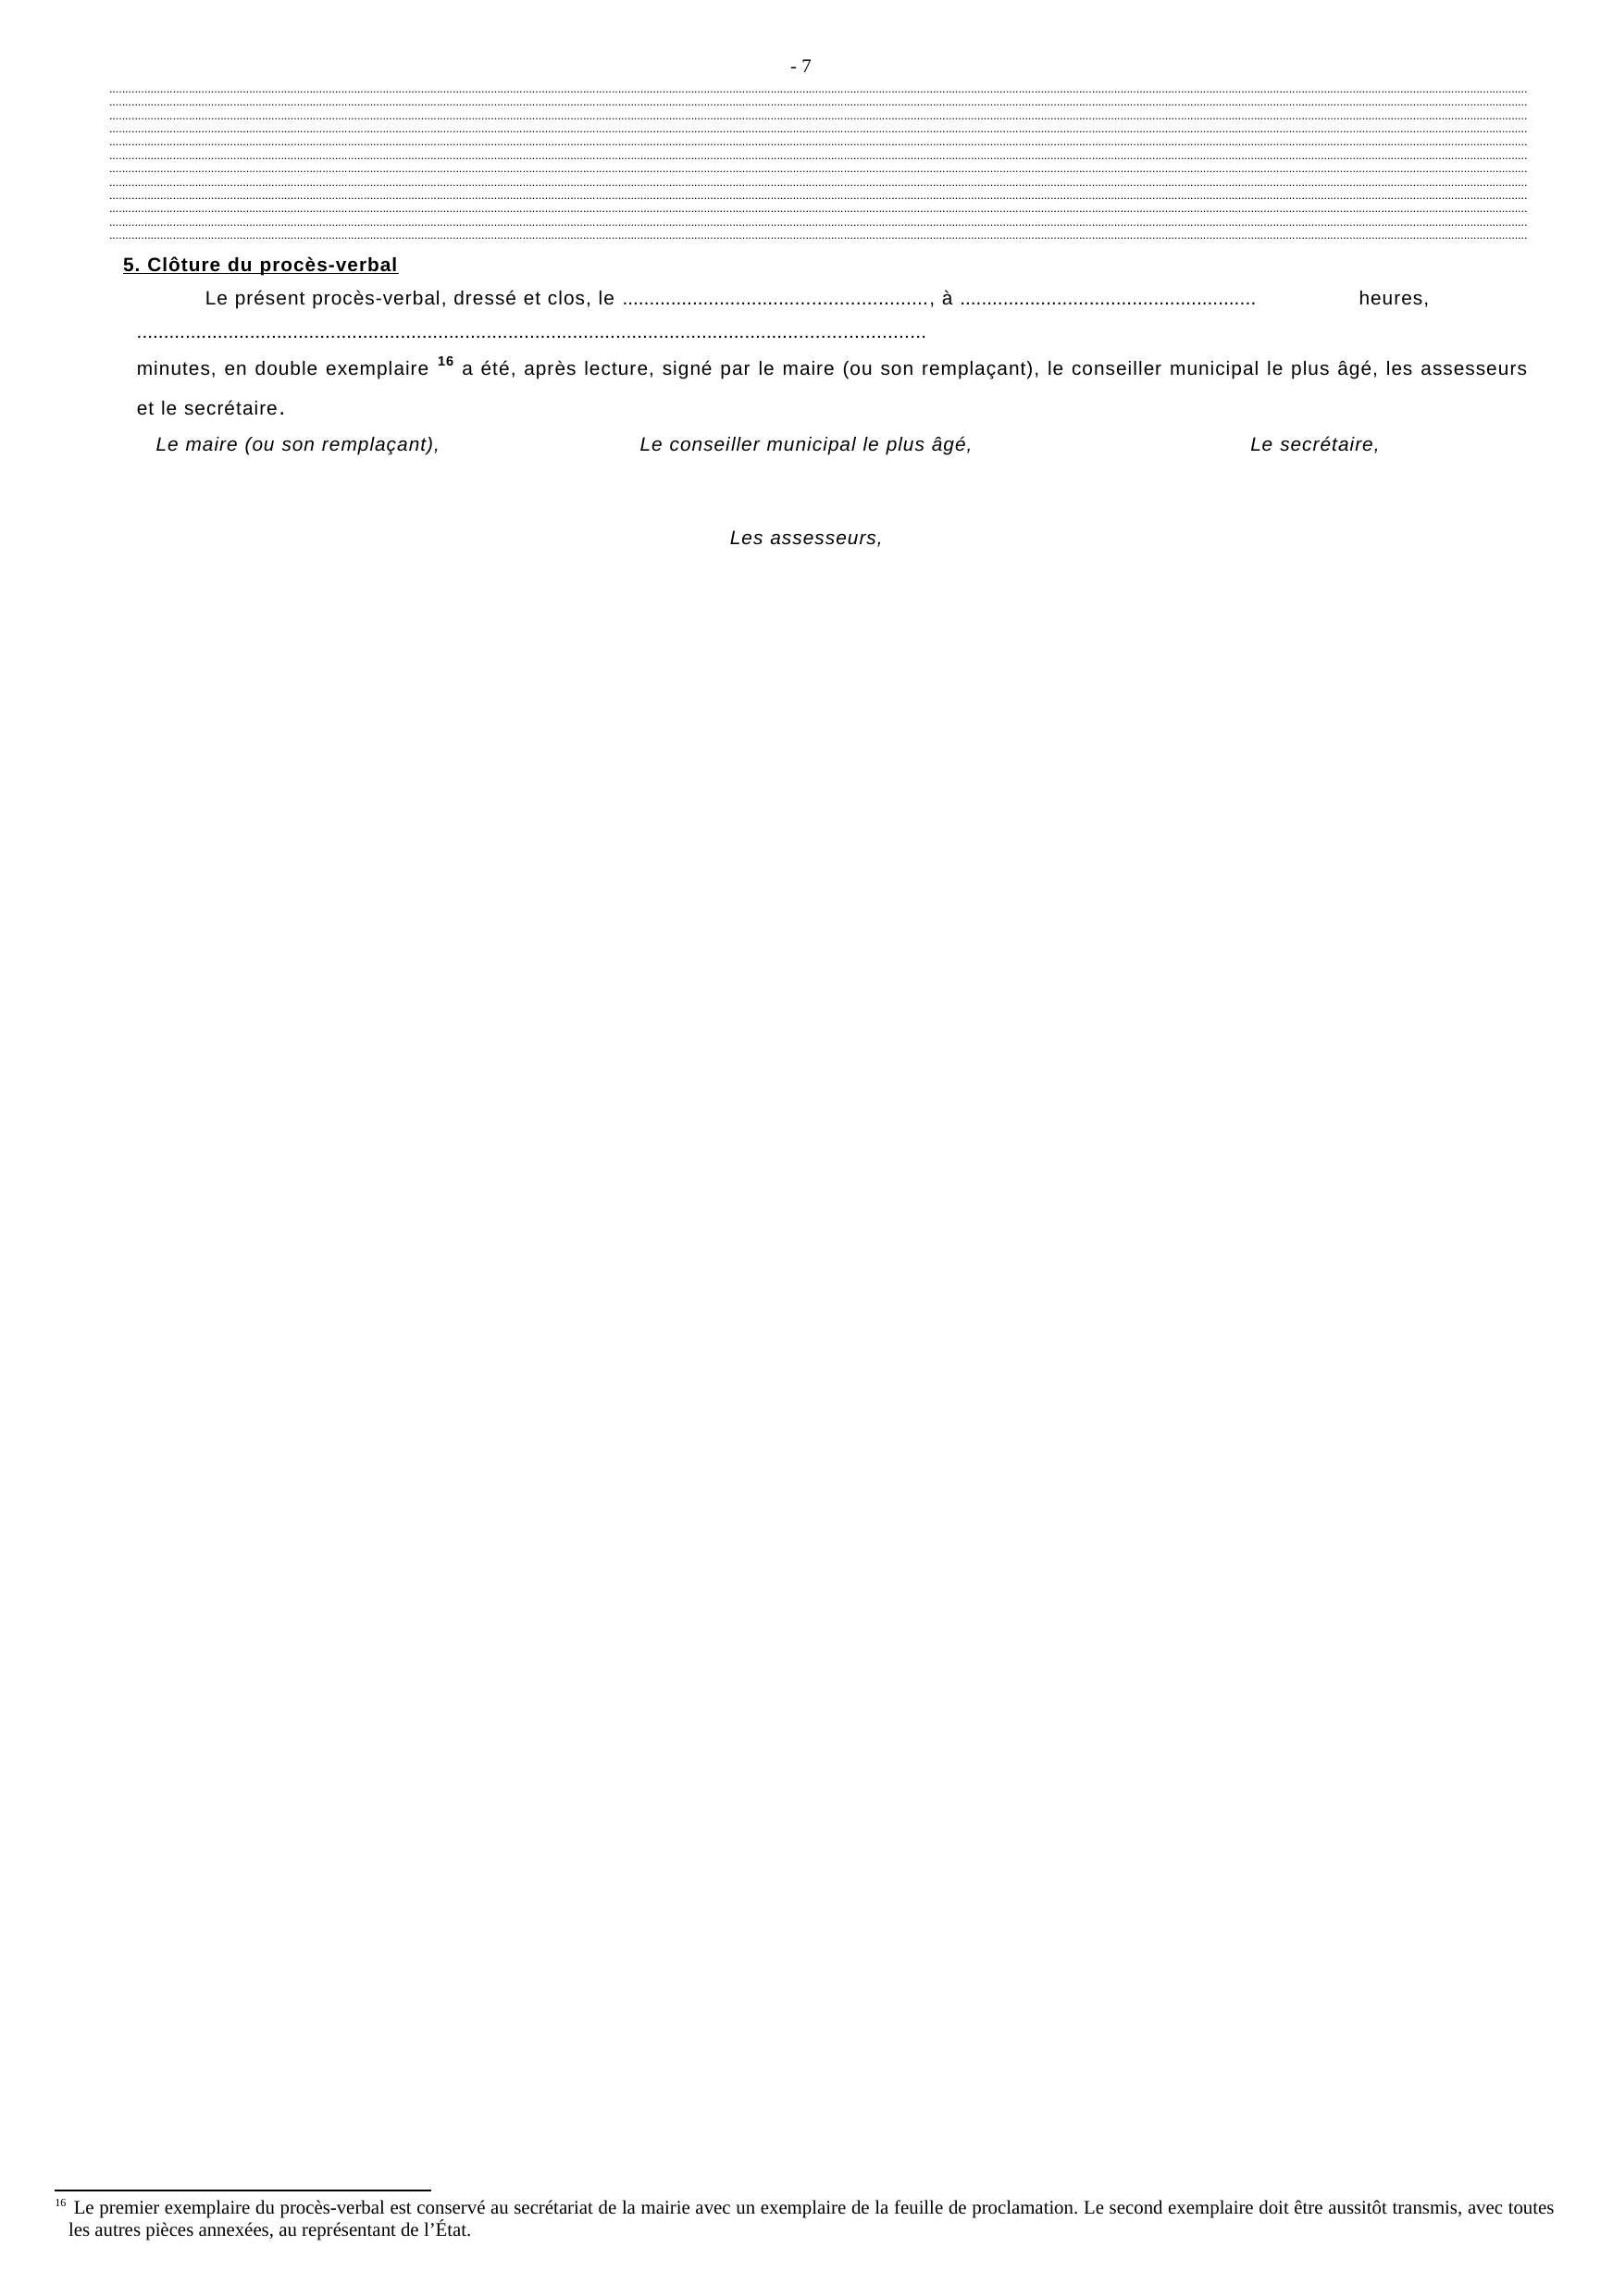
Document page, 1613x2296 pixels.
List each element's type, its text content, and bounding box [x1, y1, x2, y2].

text Le présent procès-verbal, dressé et clos, le , à heures, minutes, en double exemplaire a été, après lecture, signé par le maire (ou son remplaçant), le conseiller municipal le plus âgé, les assesseurs et le secrétaire. [137, 287, 1531, 420]
table_cell [86, 527, 510, 548]
text Le premier exemplaire du procès-verbal est conservé au secrétariat de la mairie avec un exemplaire de la feuille de proclamation. Le second exemplaire doit être aussitôt transmis, avec toutes les autres pièces annexées, au représentant de l’État. [55, 2196, 1557, 2240]
table_header Le maire (ou son remplaçant), [86, 433, 510, 527]
table_cell Les assesseurs, [510, 527, 1103, 548]
table_cell [1103, 527, 1527, 548]
text 5. Clôture du procès-verbal [123, 254, 1531, 276]
table_header Le conseiller municipal le plus âgé, [510, 433, 1103, 527]
table_header Le secrétaire, [1103, 433, 1527, 527]
